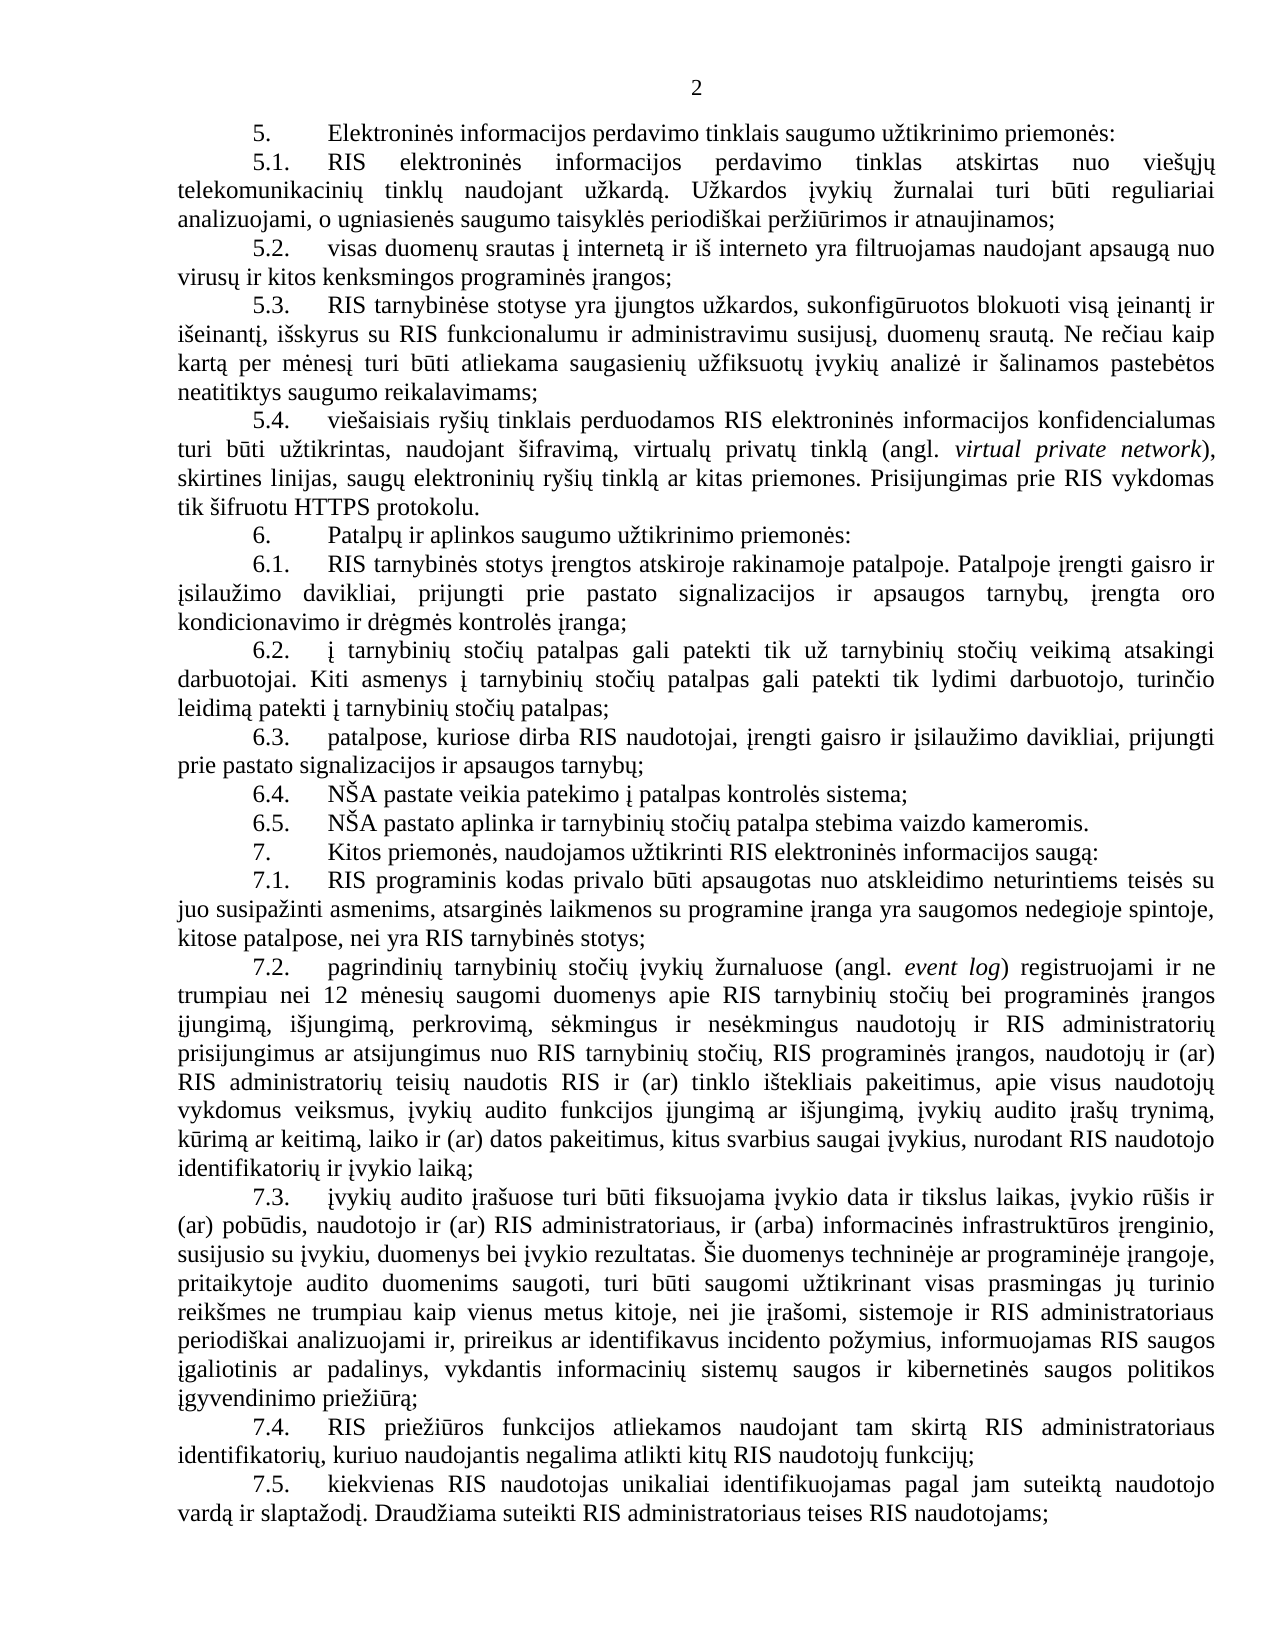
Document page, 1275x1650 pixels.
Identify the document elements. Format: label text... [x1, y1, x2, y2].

text 5.3. RIS tarnybinėse stotyse yra įjungtos užkardos, sukonfigūruotos blokuoti visą įeinantį ir išeinantį, išskyrus su RIS funkcionalumu ir administravimu susijusį, duomenų srautą. Ne rečiau kaip kartą per mėnesį turi būti atliekama saugasienių užfiksuotų įvykių analizė ir šalinamos pastebėtos neatitiktys saugumo reikalavimams; [177, 291, 1216, 406]
text 5. Elektroninės informacijos perdavimo tinklais saugumo užtikrinimo priemonės: [177, 118, 1216, 147]
text 5.2. visas duomenų srautas į internetą ir iš interneto yra filtruojamas naudojant apsaugą nuo virusų ir kitos kenksmingos programinės įrangos; [177, 233, 1216, 291]
text 6.1. RIS tarnybinės stotys įrengtos atskiroje rakinamoje patalpoje. Patalpoje įrengti gaisro ir įsilaužimo davikliai, prijungti prie pastato signalizacijos ir apsaugos tarnybų, įrengta oro kondicionavimo ir drėgmės kontrolės įranga; [177, 549, 1216, 636]
text 6.4. NŠA pastate veikia patekimo į patalpas kontrolės sistema; [177, 779, 1216, 808]
text 6.3. patalpose, kuriose dirba RIS naudotojai, įrengti gaisro ir įsilaužimo davikliai, prijungti prie pastato signalizacijos ir apsaugos tarnybų; [177, 722, 1216, 779]
text 5.1. RIS elektroninės informacijos perdavimo tinklas atskirtas nuo viešųjų telekomunikacinių tinklų naudojant užkardą. Užkardos įvykių žurnalai turi būti reguliariai analizuojami, o ugniasienės saugumo taisyklės periodiškai peržiūrimos ir atnaujinamos; [177, 147, 1216, 233]
text 7.1. RIS programinis kodas privalo būti apsaugotas nuo atskleidimo neturintiems teisės su juo susipažinti asmenims, atsarginės laikmenos su programine įranga yra saugomos nedegioje spintoje, kitose patalpose, nei yra RIS tarnybinės stotys; [177, 866, 1216, 952]
text 6.2. į tarnybinių stočių patalpas gali patekti tik už tarnybinių stočių veikimą atsakingi darbuotojai. Kiti asmenys į tarnybinių stočių patalpas gali patekti tik lydimi darbuotojo, turinčio leidimą patekti į tarnybinių stočių patalpas; [177, 636, 1216, 722]
text 7.4. RIS priežiūros funkcijos atliekamos naudojant tam skirtą RIS administratoriaus identifikatorių, kuriuo naudojantis negalima atlikti kitų RIS naudotojų funkcijų; [177, 1412, 1216, 1469]
text 6.5. NŠA pastato aplinka ir tarnybinių stočių patalpa stebima vaizdo kameromis. [177, 808, 1216, 837]
text 7.2. pagrindinių tarnybinių stočių įvykių žurnaluose (angl. event log) registruojami ir ne trumpiau nei 12 mėnesių saugomi duomenys apie RIS tarnybinių stočių bei programinės įrangos įjungimą, išjungimą, perkrovimą, sėkmingus ir nesėkmingus naudotojų ir RIS administratorių prisijungimus ar atsijungimus nuo RIS tarnybinių stočių, RIS programinės įrangos, naudotojų ir (ar) RIS administratorių teisių naudotis RIS ir (ar) tinklo ištekliais pakeitimus, apie visus naudotojų vykdomus veiksmus, įvykių audito funkcijos įjungimą ar išjungimą, įvykių audito įrašų trynimą, kūrimą ar keitimą, laiko ir (ar) datos pakeitimus, kitus svarbius saugai įvykius, nurodant RIS naudotojo identifikatorių ir įvykio laiką; [177, 952, 1216, 1182]
text 7.5. kiekvienas RIS naudotojas unikaliai identifikuojamas pagal jam suteiktą naudotojo vardą ir slaptažodį. Draudžiama suteikti RIS administratoriaus teises RIS naudotojams; [177, 1469, 1216, 1527]
text 7. Kitos priemonės, naudojamos užtikrinti RIS elektroninės informacijos saugą: [177, 837, 1216, 866]
text 6. Patalpų ir aplinkos saugumo užtikrinimo priemonės: [177, 521, 1216, 549]
text 5.4. viešaisiais ryšių tinklais perduodamos RIS elektroninės informacijos konfidencialumas turi būti užtikrintas, naudojant šifravimą, virtualų privatų tinklą (angl. virtual private network), skirtines linijas, saugų elektroninių ryšių tinklą ar kitas priemones. Prisijungimas prie RIS vykdomas tik šifruotu HTTPS protokolu. [177, 406, 1216, 521]
text 7.3. įvykių audito įrašuose turi būti fiksuojama įvykio data ir tikslus laikas, įvykio rūšis ir (ar) pobūdis, naudotojo ir (ar) RIS administratoriaus, ir (arba) informacinės infrastruktūros įrenginio, susijusio su įvykiu, duomenys bei įvykio rezultatas. Šie duomenys techninėje ar programinėje įrangoje, pritaikytoje audito duomenims saugoti, turi būti saugomi užtikrinant visas prasmingas jų turinio reikšmes ne trumpiau kaip vienus metus kitoje, nei jie įrašomi, sistemoje ir RIS administratoriaus periodiškai analizuojami ir, prireikus ar identifikavus incidento požymius, informuojamas RIS saugos įgaliotinis ar padalinys, vykdantis informacinių sistemų saugos ir kibernetinės saugos politikos įgyvendinimo priežiūrą; [177, 1182, 1216, 1412]
